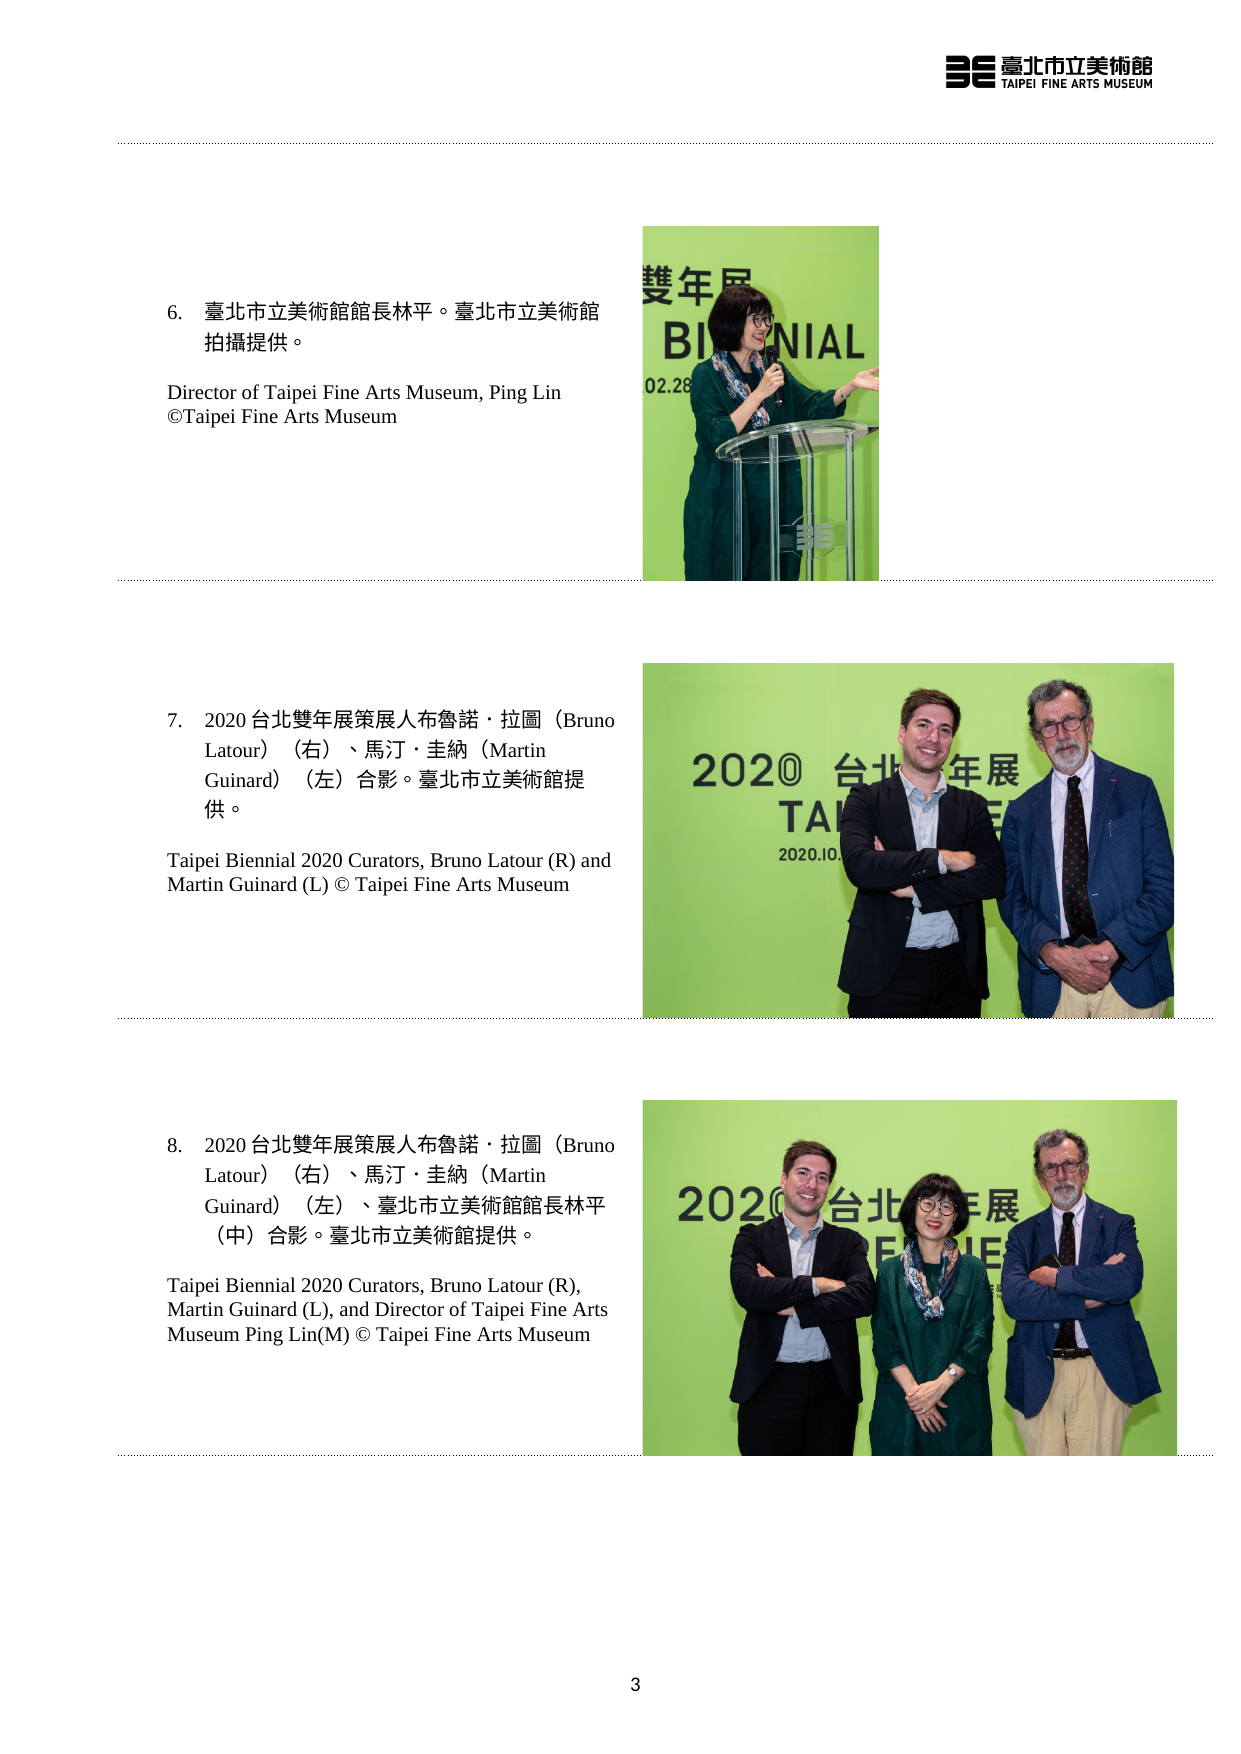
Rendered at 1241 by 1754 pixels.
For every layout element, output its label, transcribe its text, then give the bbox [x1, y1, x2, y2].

table_cell 2020台北雙年展策展人布魯諾．拉圖（Bruno Latour）（右）、馬汀．圭納（Martin Guinard）（左）、臺北市立美術館館長林平（中）合影。臺北市立美術館提供。 Taipei Biennial 2020 Curators, Bruno Latour (R), Martin Guinard (L), and Director of Taipei Fine Arts Museum Ping Lin(M) © Taipei Fine Arts Museum [118, 1018, 631, 1455]
table_cell 臺北市立美術館館長林平。臺北市立美術館拍攝提供。 Director of Taipei Fine Arts Museum, Ping Lin ©Taipei Fine Arts Museum [118, 143, 631, 580]
table_cell [631, 580, 1214, 1018]
table_cell [631, 143, 1214, 580]
table_cell 2020台北雙年展策展人布魯諾．拉圖（Bruno Latour）（右）、馬汀．圭納（Martin Guinard）（左）合影。臺北市立美術館提供。 Taipei Biennial 2020 Curators, Bruno Latour (R) and Martin Guinard (L) © Taipei Fine Arts Museum [118, 580, 631, 1018]
table_cell [631, 1018, 1214, 1455]
